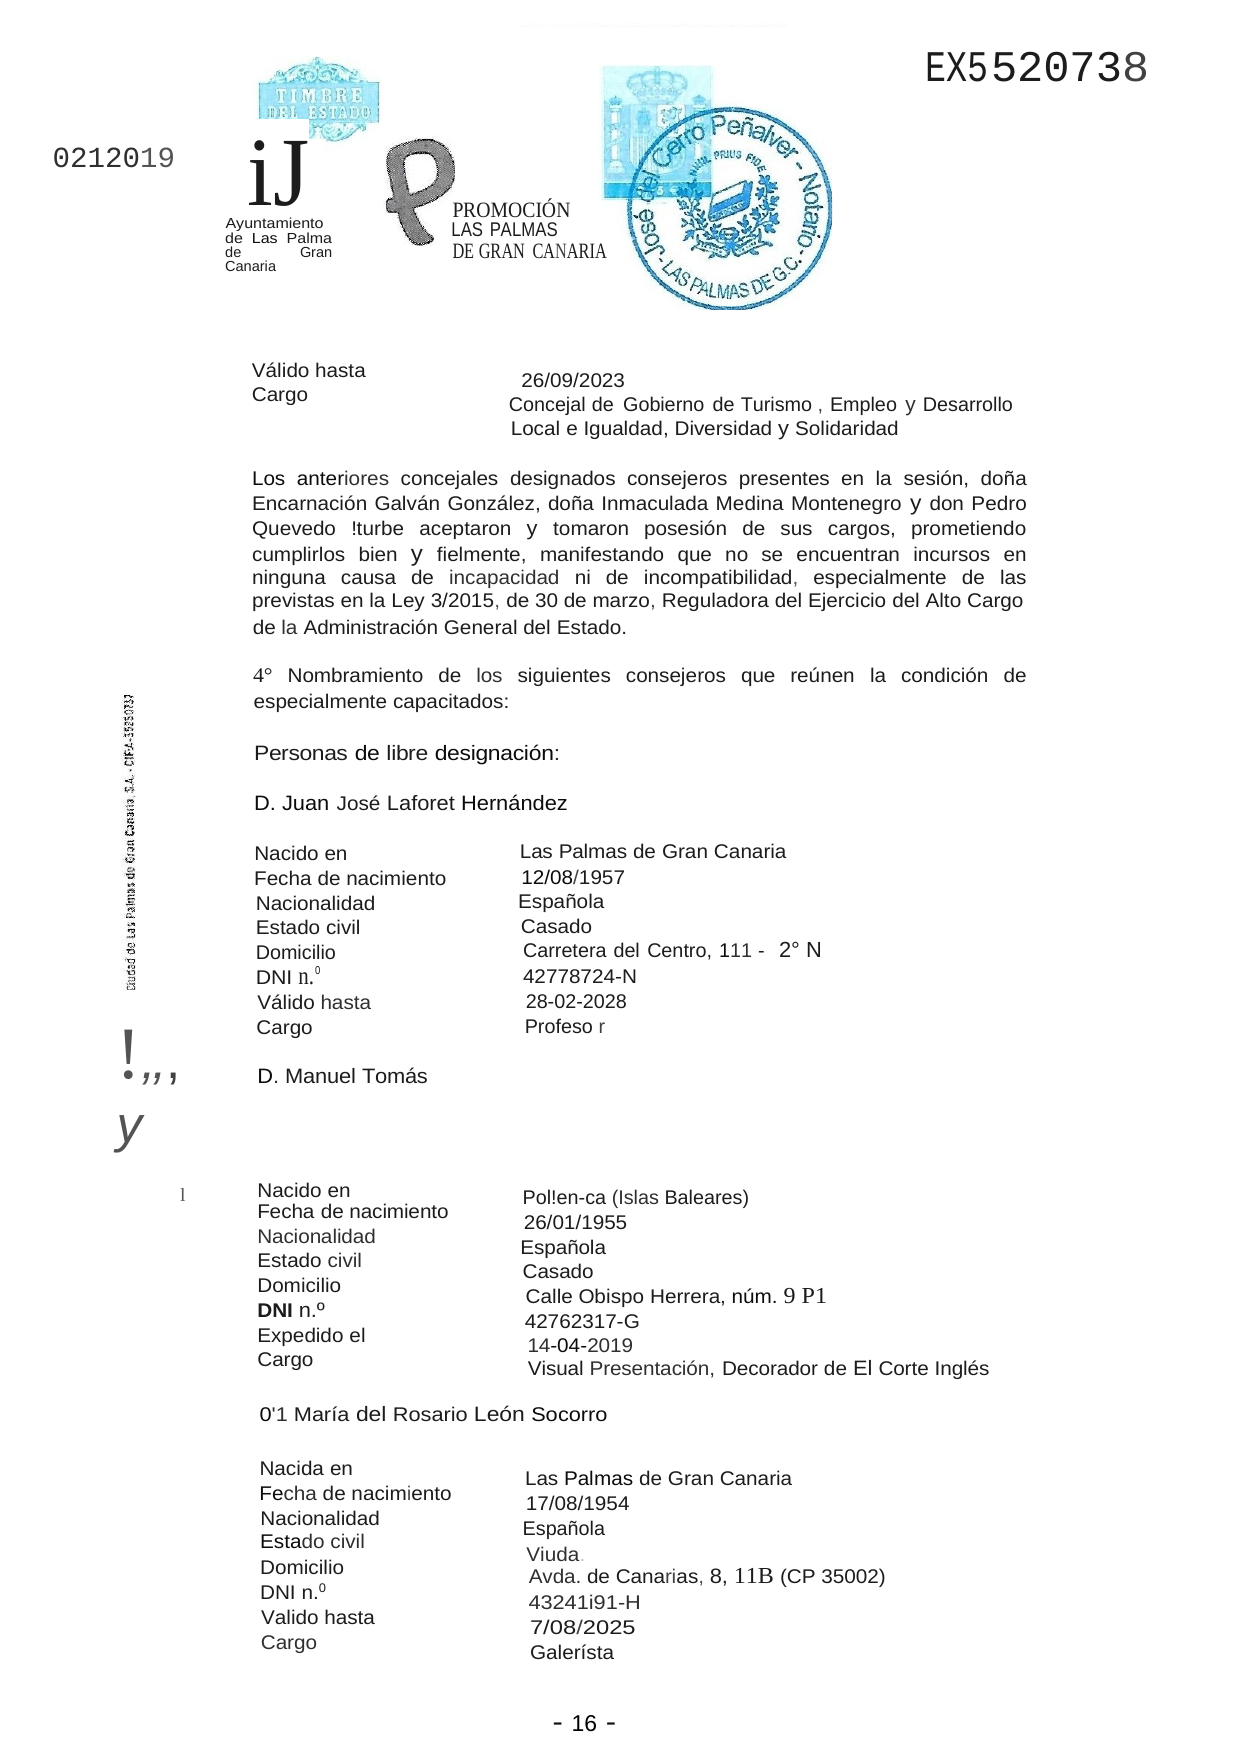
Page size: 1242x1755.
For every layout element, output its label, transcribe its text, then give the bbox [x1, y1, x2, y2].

text 0212019 [52, 143, 247, 176]
text 42778724-N [523, 965, 1237, 988]
text Los anteriores concejales designados consejeros presentes en la sesión, doña Encarnación Galván González, doña Inmaculada Medina Montenegro y don Pedro Quevedo !turbe aceptaron y tomaron posesión de sus cargos, prometiendo cumplirlos bien y fielmente, manifestando que no se encuentran incursos en ninguna causa de incapacidad ni de incompatibilidad, especialmente de las previstas en la Ley 3/2015, de 30 de marzo, Reguladora del Ejercicio del Alto Cargo [252, 467, 1027, 612]
text Las Palmas de Gran Canaria 17/08/1954 [525, 1467, 892, 1515]
text Fecha de nacimiento [257, 1202, 449, 1223]
text Válido hasta Cargo [252, 359, 368, 406]
text Las Palmas de Gran Canaria 12/08/1957 [519, 839, 886, 888]
text Valido hasta Cargo [261, 1606, 377, 1654]
text Concejal de Gobierno de Turismo , Empleo y Desarrollo Local e Igualdad, Diversidad y Solidaridad [509, 392, 1058, 440]
text 14-04-2019 [527, 1334, 1237, 1357]
text Española Casado [520, 1236, 608, 1283]
text Nacido en [254, 842, 447, 864]
text de la Administración General del Estado. [253, 616, 1237, 638]
text Casado [521, 914, 1237, 937]
text iJ [247, 119, 309, 227]
text 43241i91-H [528, 1591, 1237, 1614]
text Avda. de Canarias, 8, 11B (CP 35002) [528, 1567, 1237, 1588]
text Nacionalidad Estado civil Domicilio DNI n.º Expedido el Cargo [257, 1225, 377, 1371]
text 26/09/2023 [521, 369, 1237, 392]
text Calle Obispo Herrera, núm. 9 P1 [525, 1285, 1237, 1308]
text D. Manuel Tomás Magraner [257, 1064, 525, 1088]
text 7/08/2025 [530, 1616, 1237, 1638]
text Estado civil [256, 916, 447, 939]
text 28-02-2028 [526, 990, 1237, 1012]
text l Nacido en [180, 1176, 449, 1202]
text Pol!en-ca (Islas Baleares) 26/01/1955 [522, 1186, 751, 1233]
text LAS PALMAS [455, 222, 598, 240]
text Galerísta [530, 1641, 1237, 1663]
text !,,,y [116, 1009, 194, 1153]
text 42762317-G [524, 1309, 1237, 1332]
text Estado civil [260, 1532, 453, 1553]
text Nacida en [259, 1457, 453, 1480]
text Ayuntamiento de Las Palma de Gran Canaria [225, 218, 332, 274]
text Visual Presentación, Decorador de El Corte Inglés [528, 1357, 1237, 1380]
text D. Juan José Laforet Hernández [254, 790, 1237, 814]
subtitle PROMOCIÓN [455, 199, 598, 222]
text Carretera del Centro, 111 - 2° N [523, 937, 1237, 963]
text Profeso r [524, 1014, 1237, 1037]
text DE GRAN CANARIA [452, 240, 598, 263]
text 4° Nombramiento de los siguientes consejeros que reúnen la condición de especialmente capacitados: [253, 663, 1027, 713]
text Válido hasta Cargo [256, 991, 372, 1038]
text Española Viuda. [522, 1517, 662, 1565]
text Fecha de nacimiento Nacionalidad [259, 1481, 454, 1529]
text Española [518, 892, 1237, 913]
text Fecha de nacimiento Nacionalidad [254, 867, 447, 914]
text Personas de libre designación: [254, 741, 1237, 765]
text Domicilio DNI n.0 [260, 1556, 346, 1603]
subtitle EX5520738 [925, 44, 1237, 94]
text Domicilio DNI n.0 [256, 943, 370, 990]
text 0'1 María del Rosario León Socorro [259, 1402, 1237, 1426]
